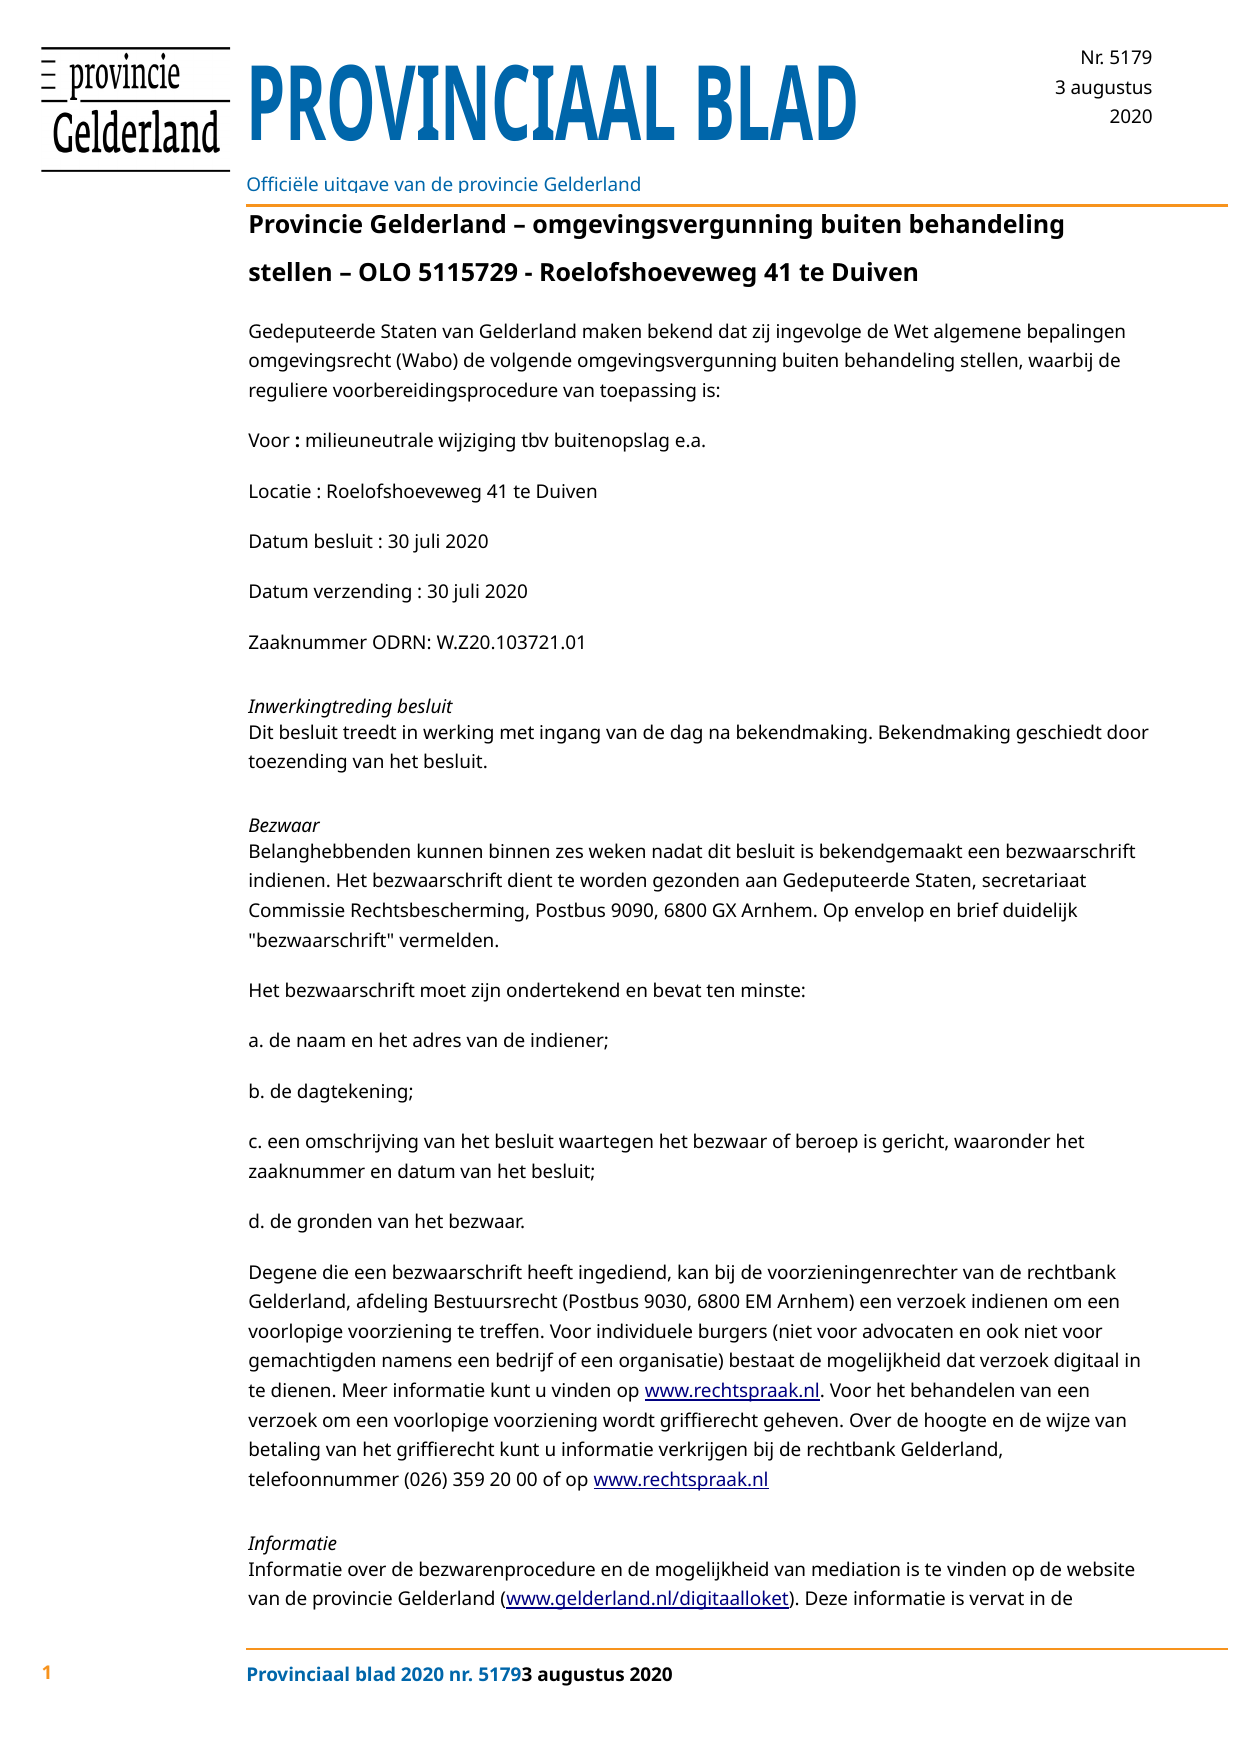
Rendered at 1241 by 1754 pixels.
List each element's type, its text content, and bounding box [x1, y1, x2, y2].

text Het bezwaarschrift moet zijn ondertekend en bevat ten minste: [248, 977, 1152, 1003]
text c. een omschrijving van het besluit waartegen het bezwaar of beroep is gericht, waaronder het zaaknummer en datum van het besluit; [248, 1128, 1152, 1184]
text Bezwaar [248, 812, 1152, 838]
picture [41, 47, 231, 172]
text a. de naam en het adres van de indiener; [248, 1028, 1152, 1053]
text Datum besluit : 30 juli 2020 [248, 528, 1152, 554]
text Dit besluit treedt in werking met ingang van de dag na bekendmaking. Bekendmaking geschiedt door toezending van het besluit. [248, 719, 1152, 774]
text Belanghebbenden kunnen binnen zes weken nadat dit besluit is bekendgemaakt een bezwaarschrift indienen. Het bezwaarschrift dient te worden gezonden aan Gedeputeerde Staten, secretariaat Commissie Rechtsbescherming, Postbus 9090, 6800 GX Arnhem. Op envelop en brief duidelijk "bezwaarschrift" vermelden. [248, 838, 1152, 953]
text Provincie Gelderland – omgevingsvergunning buiten behandeling stellen – OLO 5115729 - Roelofshoeveweg 41 te Duiven [248, 207, 1152, 288]
text Informatie [248, 1530, 1152, 1556]
text Zaaknummer ODRN: W.Z20.103721.01 [248, 629, 1152, 655]
text Gedeputeerde Staten van Gelderland maken bekend dat zij ingevolge de Wet algemene bepalingen omgevingsrecht (Wabo) de volgende omgevingsvergunning buiten behandeling stellen, waarbij de reguliere voorbereidingsprocedure van toepassing is: [248, 318, 1152, 403]
text Locatie : Roelofshoeveweg 41 te Duiven [248, 478, 1152, 504]
text Inwerkingtreding besluit [248, 693, 1152, 719]
text Datum verzending : 30 juli 2020 [248, 579, 1152, 604]
text Degene die een bezwaarschrift heeft ingediend, kan bij de voorzieningenrechter van de rechtbank Gelderland, afdeling Bestuursrecht (Postbus 9030, 6800 EM Arnhem) een verzoek indienen om een voorlopige voorziening te treffen. Voor individuele burgers (niet voor advocaten en ook niet voor gemachtigden namens een bedrijf of een organisatie) bestaat de mogelijkheid dat verzoek digitaal in te dienen. Meer informatie kunt u vinden op www.rechtspraak.nl. Voor het behandelen van een verzoek om een voorlopige voorziening wordt griffierecht geheven. Over de hoogte en de wijze van betaling van het griffierecht kunt u informatie verkrijgen bij de rechtbank Gelderland, telefoonnummer (026) 359 20 00 of op www.rechtspraak.nl [248, 1259, 1152, 1492]
text Voor : milieuneutrale wijziging tbv buitenopslag e.a. [248, 427, 1152, 453]
text b. de dagtekening; [248, 1078, 1152, 1104]
text Informatie over de bezwarenprocedure en de mogelijkheid van mediation is te vinden op de website van de provincie Gelderland (www.gelderland.nl/digitaalloket). Deze informatie is vervat in de [248, 1556, 1152, 1611]
text d. de gronden van het bezwaar. [248, 1208, 1152, 1234]
